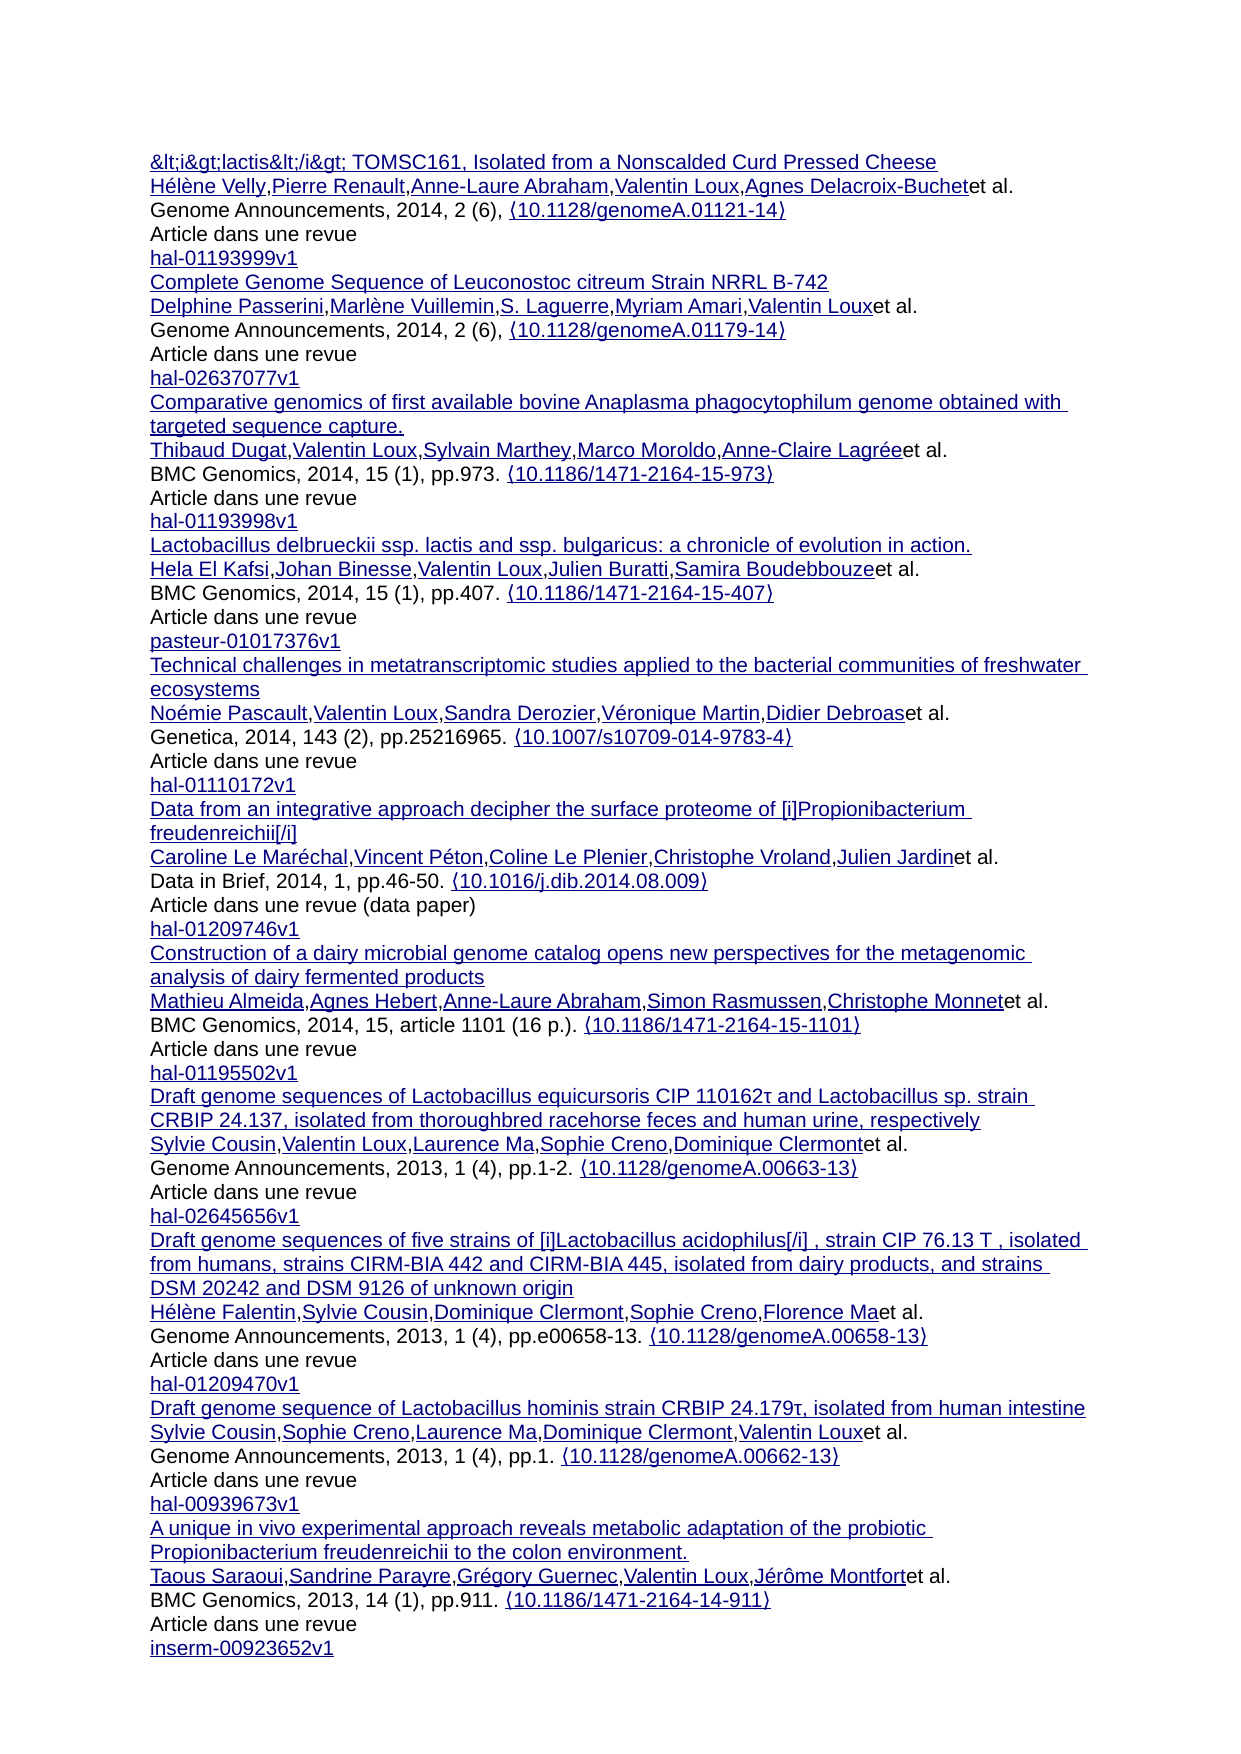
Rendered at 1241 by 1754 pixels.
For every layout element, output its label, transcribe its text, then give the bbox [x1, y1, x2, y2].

table_cell Lactobacillus delbrueckii ssp. lactis and ssp. bulgaricus: a chronicle of evolution in action. Hela El Kafsi,Johan Binesse,Valentin Loux,Julien Buratti,Samira Boudebbouzeet al. BMC Genomics, 2014, 15 (1), pp.407. ⟨10.1186/1471-2164-15-407⟩ Article dans une revue pasteur-01017376v1 [150, 533, 1090, 653]
table_cell &lt;i&gt;lactis&lt;/i&gt; TOMSC161, Isolated from a Nonscalded Curd Pressed Cheese Hélène Velly,Pierre Renault,Anne-Laure Abraham,Valentin Loux,Agnes Delacroix-Buchetet al. Genome Announcements, 2014, 2 (6), ⟨10.1128/genomeA.01121-14⟩ Article dans une revue hal-01193999v1 [150, 150, 1090, 270]
table_cell Comparative genomics of first available bovine Anaplasma phagocytophilum genome obtained with targeted sequence capture. Thibaud Dugat,Valentin Loux,Sylvain Marthey,Marco Moroldo,Anne-Claire Lagréeet al. BMC Genomics, 2014, 15 (1), pp.973. ⟨10.1186/1471-2164-15-973⟩ Article dans une revue hal-01193998v1 [150, 390, 1090, 533]
table_cell Data from an integrative approach decipher the surface proteome of [i]Propionibacterium freudenreichii[/i] Caroline Le Maréchal,Vincent Péton,Coline Le Plenier,Christophe Vroland,Julien Jardinet al. Data in Brief, 2014, 1, pp.46-50. ⟨10.1016/j.dib.2014.08.009⟩ Article dans une revue (data paper) hal-01209746v1 [150, 797, 1090, 941]
table_cell Draft genome sequences of Lactobacillus equicursoris CIP 110162τ and Lactobacillus sp. strain CRBIP 24.137, isolated from thoroughbred racehorse feces and human urine, respectively Sylvie Cousin,Valentin Loux,Laurence Ma,Sophie Creno,Dominique Clermontet al. Genome Announcements, 2013, 1 (4), pp.1-2. ⟨10.1128/genomeA.00663-13⟩ Article dans une revue hal-02645656v1 [150, 1084, 1090, 1228]
table_cell Draft genome sequence of Lactobacillus hominis strain CRBIP 24.179τ, isolated from human intestine Sylvie Cousin,Sophie Creno,Laurence Ma,Dominique Clermont,Valentin Louxet al. Genome Announcements, 2013, 1 (4), pp.1. ⟨10.1128/genomeA.00662-13⟩ Article dans une revue hal-00939673v1 [150, 1396, 1090, 1516]
table_cell Draft genome sequences of five strains of [i]Lactobacillus acidophilus[/i] , strain CIP 76.13 T , isolated from humans, strains CIRM-BIA 442 and CIRM-BIA 445, isolated from dairy products, and strains DSM 20242 and DSM 9126 of unknown origin Hélène Falentin,Sylvie Cousin,Dominique Clermont,Sophie Creno,Florence Maet al. Genome Announcements, 2013, 1 (4), pp.e00658-13. ⟨10.1128/genomeA.00658-13⟩ Article dans une revue hal-01209470v1 [150, 1228, 1090, 1396]
table_cell Technical challenges in metatranscriptomic studies applied to the bacterial communities of freshwater ecosystems Noémie Pascault,Valentin Loux,Sandra Derozier,Véronique Martin,Didier Debroaset al. Genetica, 2014, 143 (2), pp.25216965. ⟨10.1007/s10709-014-9783-4⟩ Article dans une revue hal-01110172v1 [150, 653, 1090, 797]
table_cell Construction of a dairy microbial genome catalog opens new perspectives for the metagenomic analysis of dairy fermented products Mathieu Almeida,Agnes Hebert,Anne-Laure Abraham,Simon Rasmussen,Christophe Monnetet al. BMC Genomics, 2014, 15, article 1101 (16 p.). ⟨10.1186/1471-2164-15-1101⟩ Article dans une revue hal-01195502v1 [150, 941, 1090, 1084]
table_cell A unique in vivo experimental approach reveals metabolic adaptation of the probiotic Propionibacterium freudenreichii to the colon environment. Taous Saraoui,Sandrine Parayre,Grégory Guernec,Valentin Loux,Jérôme Montfortet al. BMC Genomics, 2013, 14 (1), pp.911. ⟨10.1186/1471-2164-14-911⟩ Article dans une revue inserm-00923652v1 [150, 1516, 1090, 1659]
table_cell Complete Genome Sequence of Leuconostoc citreum Strain NRRL B-742 Delphine Passerini,Marlène Vuillemin,S. Laguerre,Myriam Amari,Valentin Louxet al. Genome Announcements, 2014, 2 (6), ⟨10.1128/genomeA.01179-14⟩ Article dans une revue hal-02637077v1 [150, 270, 1090, 389]
